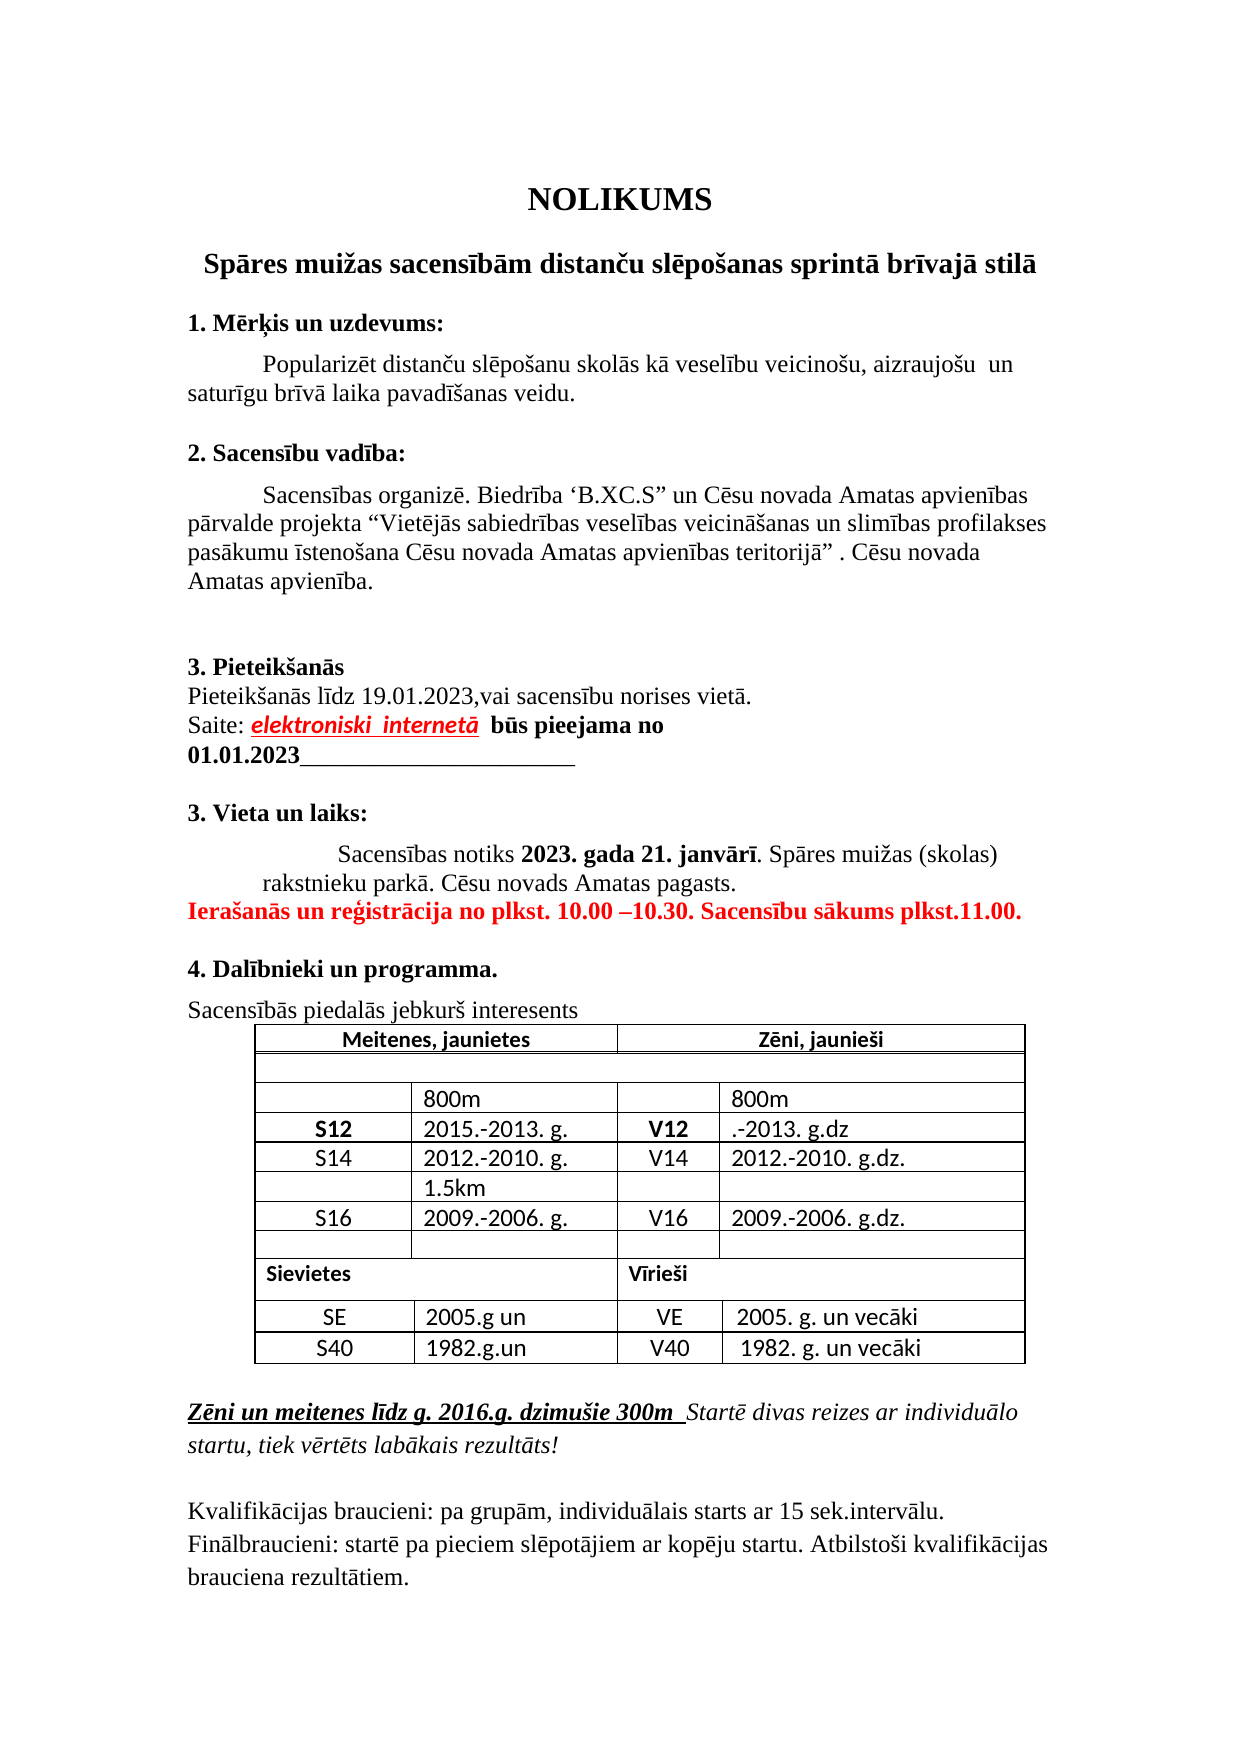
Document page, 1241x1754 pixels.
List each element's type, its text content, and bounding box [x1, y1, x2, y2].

table_cell 2005. g. un vecāki [723, 1301, 1024, 1331]
table_cell 800m [412, 1083, 617, 1112]
text 3. Vieta un laiks: [187, 798, 1053, 826]
text 1. Mērķis un uzdevums: [187, 308, 1053, 337]
text Sacensībās piedalās jebkurš interesents [187, 995, 1053, 1024]
table_cell Vīrieši ne lielāks [618, 1259, 1024, 1299]
text Sacensības notiks 2023. gada 21. janvārī. Spāres muižas (skolas) rakstnieku parkā. Cēsu novads Amatas pagasts. [262, 839, 1053, 896]
table_cell 2009.-2006. g. [412, 1202, 617, 1230]
table_cell S14 [256, 1143, 411, 1171]
text Saite: elektroniski internetā būs pieejama no 01.01.2023______________________ [187, 710, 1053, 769]
text Zēni un meitenes līdz g. 2016.g. dzimušie 300m Startē divas reizes ar individuālo startu, tiek vērtēts labākais rezultāts! [187, 1397, 1053, 1459]
table_cell S40 [256, 1333, 414, 1363]
table_cell [256, 1172, 411, 1201]
table_header Meitenes, jaunietes [256, 1025, 617, 1051]
table_cell 2005.g un vecākas [415, 1301, 617, 1331]
table_cell 2015.-2013. g. gg.dz.g.dz.g.dz.jaunākjaunākas [412, 1113, 617, 1141]
table_cell .-2013. g.dz [720, 1113, 1024, 1141]
table_cell V12 [618, 1113, 719, 1141]
table_cell 1.5km [412, 1172, 617, 1201]
text Finālbraucieni: startē pa pieciem slēpotājiem ar kopēju startu. Atbilstoši kvalifikācijas brauciena rezultātiem. [187, 1529, 1053, 1591]
text 2. Sacensību vadība: [187, 438, 1053, 467]
table_cell VE [618, 1301, 722, 1331]
text Ierašanās un reģistrācija no plkst. 10.00 –10.30. Sacensību sākums plkst.11.00. [187, 896, 1053, 925]
table_cell S12 [256, 1113, 411, 1141]
table_cell S16 [256, 1202, 411, 1230]
table_cell [618, 1083, 719, 1112]
table_cell V14 [618, 1143, 719, 1171]
text Kvalifikācijas braucieni: pa grupām, individuālais starts ar 15 sek.intervālu. [187, 1496, 1053, 1525]
text Popularizēt distanču slēpošanu skolās kā veselību veicinošu, aizraujošu un saturīgu brīvā laika pavadīšanas veidu. [187, 349, 1053, 407]
table_cell [720, 1172, 1024, 1201]
text NOLIKUMS [187, 179, 1053, 217]
table_cell [412, 1231, 617, 1258]
table_cell [618, 1172, 719, 1201]
table_cell [256, 1054, 1024, 1082]
table_cell SE 2001.g,dz.un vecākas [256, 1301, 414, 1331]
table_header Zēni, jaunieši [618, 1025, 1024, 1051]
table_cell 2009.-2006. g.dz. [720, 1202, 1024, 1230]
table_cell 1982. g. un vecāki [723, 1333, 1024, 1363]
text Sacensības organizē. Biedrība ‘B.XC.S” un Cēsu novada Amatas apvienības pārvalde projekta “Vietējās sabiedrības veselības veicināšanas un slimības profilakses pasākumu īstenošana Cēsu novada Amatas apvienības teritorijā” . Cēsu novada Amatas apvienība. [187, 480, 1053, 595]
table_cell Sievietes [256, 1259, 617, 1299]
table_cell V40 [618, 1333, 722, 1363]
table_cell [256, 1231, 411, 1258]
text Pieteikšanās līdz 19.01.2023,vai sacensību norises vietā. [187, 681, 1053, 710]
text 4. Dalībnieki un programma. [187, 954, 1053, 983]
table_cell [720, 1231, 1024, 1258]
table_cell 2012.-2010. g.dz. [720, 1143, 1024, 1171]
table_cell V16 [618, 1202, 719, 1230]
table_cell 1982.g.un vecākas [415, 1333, 617, 1363]
table_cell 2012.-2010. g. [412, 1143, 617, 1171]
table_cell 800m [720, 1083, 1024, 1112]
table_cell [256, 1083, 411, 1112]
text Spāres muižas sacensībām distanču slēpošanas sprintā brīvajā stilā [187, 246, 1053, 279]
text 3. Pieteikšanās [187, 652, 1053, 681]
table_cell [618, 1231, 719, 1258]
